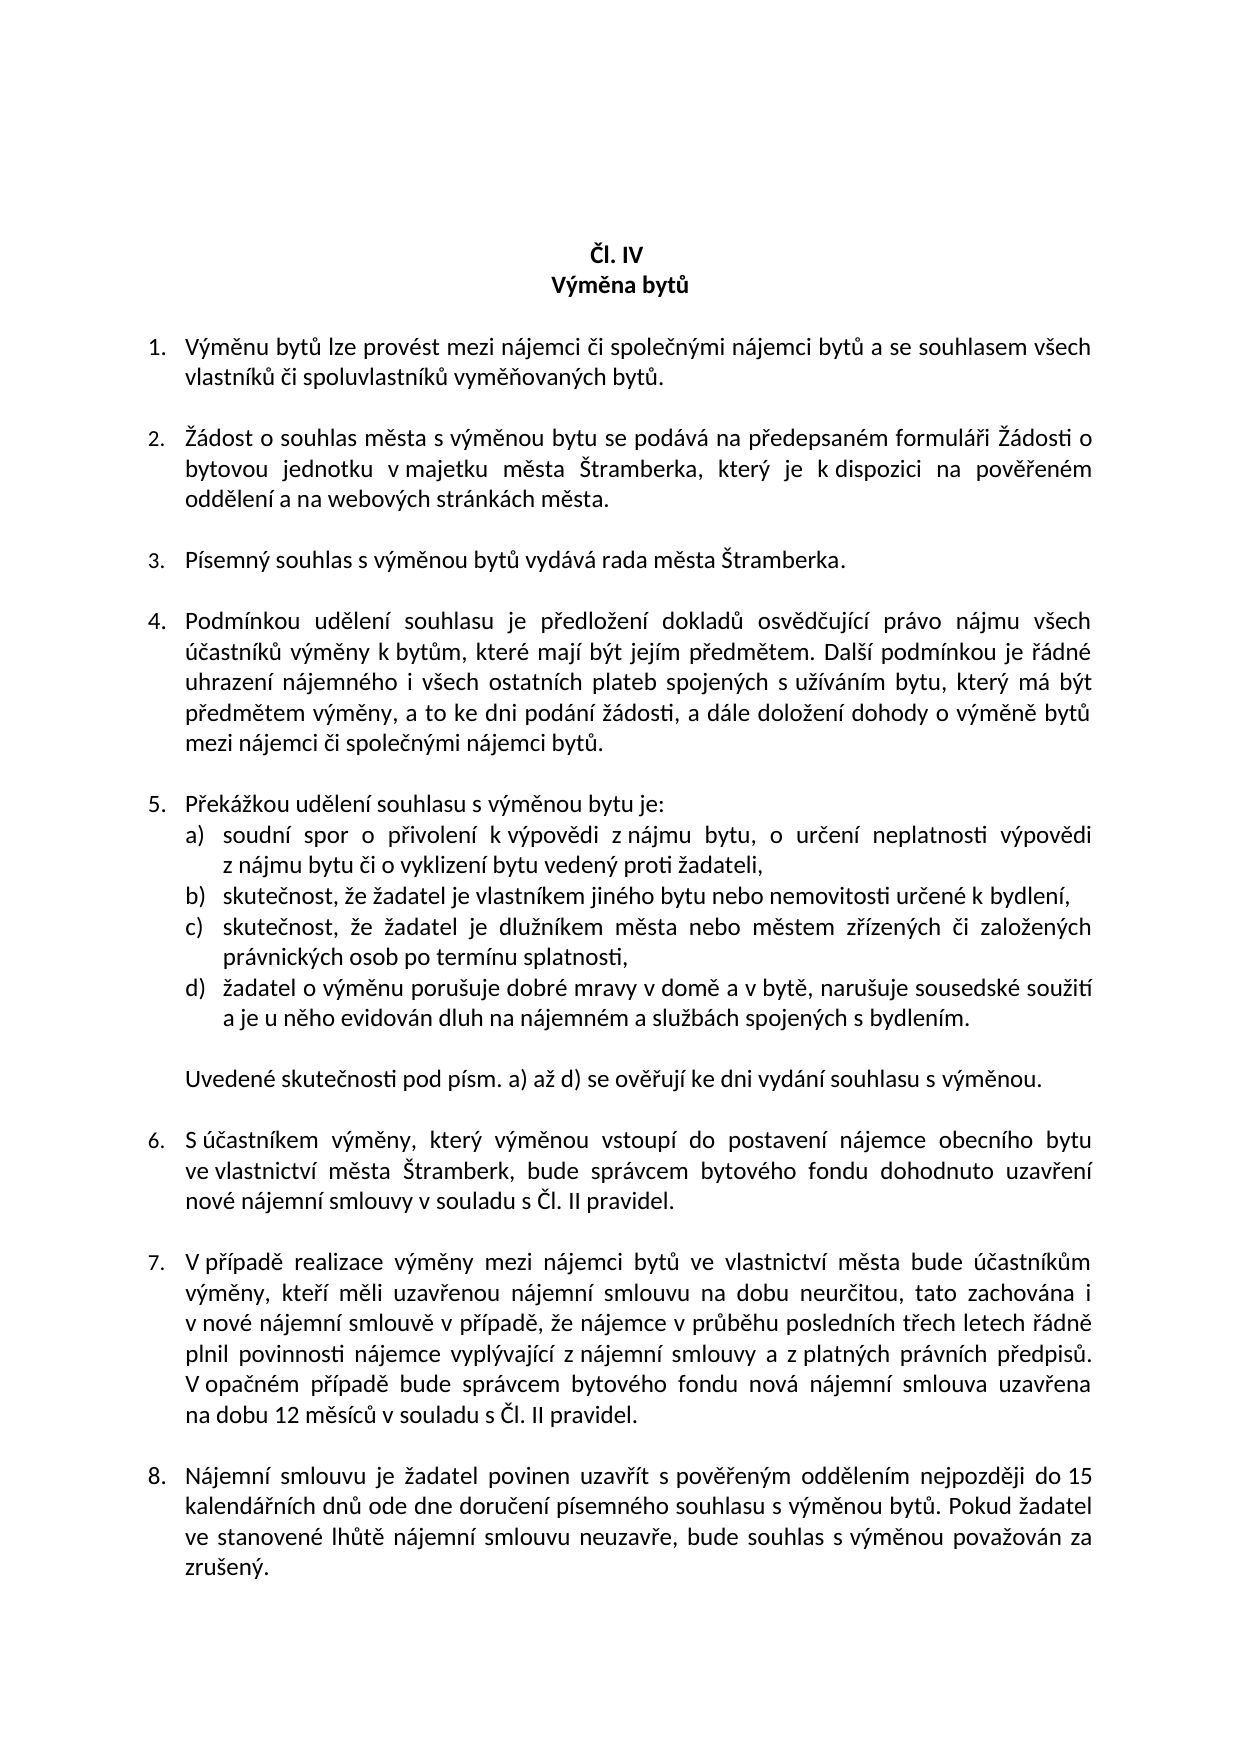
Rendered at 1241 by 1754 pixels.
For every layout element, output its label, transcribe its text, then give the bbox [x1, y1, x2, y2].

list V případě realizace výměny mezi nájemci bytů ve vlastnictví města bude účastníkům výměny, kteří měli uzavřenou nájemní smlouvu na dobu neurčitou, tato zachována i v nové nájemní smlouvě v případě, že nájemce v průběhu posledních třech letech řádně plnil povinnosti nájemce vyplývající z nájemní smlouvy a z platných právních předpisů. V opačném případě bude správcem bytového fondu nová nájemní smlouva uzavřena na dobu 12 měsíců v souladu s Čl. II pravidel. [148, 1246, 1093, 1429]
list skutečnost, že žadatel je dlužníkem města nebo městem zřízených či založených právnických osob po termínu splatnosti, [185, 911, 1093, 972]
list Žádost o souhlas města s výměnou bytu se podává na předepsaném formuláři Žádosti o bytovou jednotku v majetku města Štramberka, který je k dispozici na pověřeném oddělení a na webových stránkách města. [148, 422, 1093, 514]
subtitle Čl. IV [516, 239, 1093, 270]
list Překážkou udělení souhlasu s výměnou bytu je: [148, 788, 1093, 819]
list Písemný souhlas s výměnou bytů vydává rada města Štramberka. [148, 544, 1093, 575]
list skutečnost, že žadatel je vlastníkem jiného bytu nebo nemovitosti určené k bydlení, [185, 880, 1093, 911]
list S účastníkem výměny, který výměnou vstoupí do postavení nájemce obecního bytu ve vlastnictví města Štramberk, bude správcem bytového fondu dohodnuto uzavření nové nájemní smlouvy v souladu s Čl. II pravidel. [148, 1124, 1093, 1216]
list žadatel o výměnu porušuje dobré mravy v domě a v bytě, narušuje sousedské soužití a je u něho evidován dluh na nájemném a službách spojených s bydlením. [185, 972, 1093, 1033]
list Výměnu bytů lze provést mezi nájemci či společnými nájemci bytů a se souhlasem všech vlastníků či spoluvlastníků vyměňovaných bytů. [148, 331, 1093, 392]
subtitle Výměna bytů [148, 270, 1093, 300]
list Podmínkou udělení souhlasu je předložení dokladů osvědčující právo nájmu všech účastníků výměny k bytům, které mají být jejím předmětem. Další podmínkou je řádné uhrazení nájemného i všech ostatních plateb spojených s užíváním bytu, který má být předmětem výměny, a to ke dni podání žádosti, a dále doložení dohody o výměně bytů mezi nájemci či společnými nájemci bytů. [148, 605, 1093, 758]
list Nájemní smlouvu je žadatel povinen uzavřít s pověřeným oddělením nejpozději do 15 kalendářních dnů ode dne doručení písemného souhlasu s výměnou bytů. Pokud žadatel ve stanovené lhůtě nájemní smlouvu neuzavře, bude souhlas s výměnou považován za zrušený. [148, 1460, 1093, 1582]
list soudní spor o přivolení k výpovědi z nájmu bytu, o určení neplatnosti výpovědi z nájmu bytu či o vyklizení bytu vedený proti žadateli, [185, 819, 1093, 880]
text Uvedené skutečnosti pod písm. a) až d) se ověřují ke dni vydání souhlasu s výměnou. [148, 1063, 1093, 1094]
